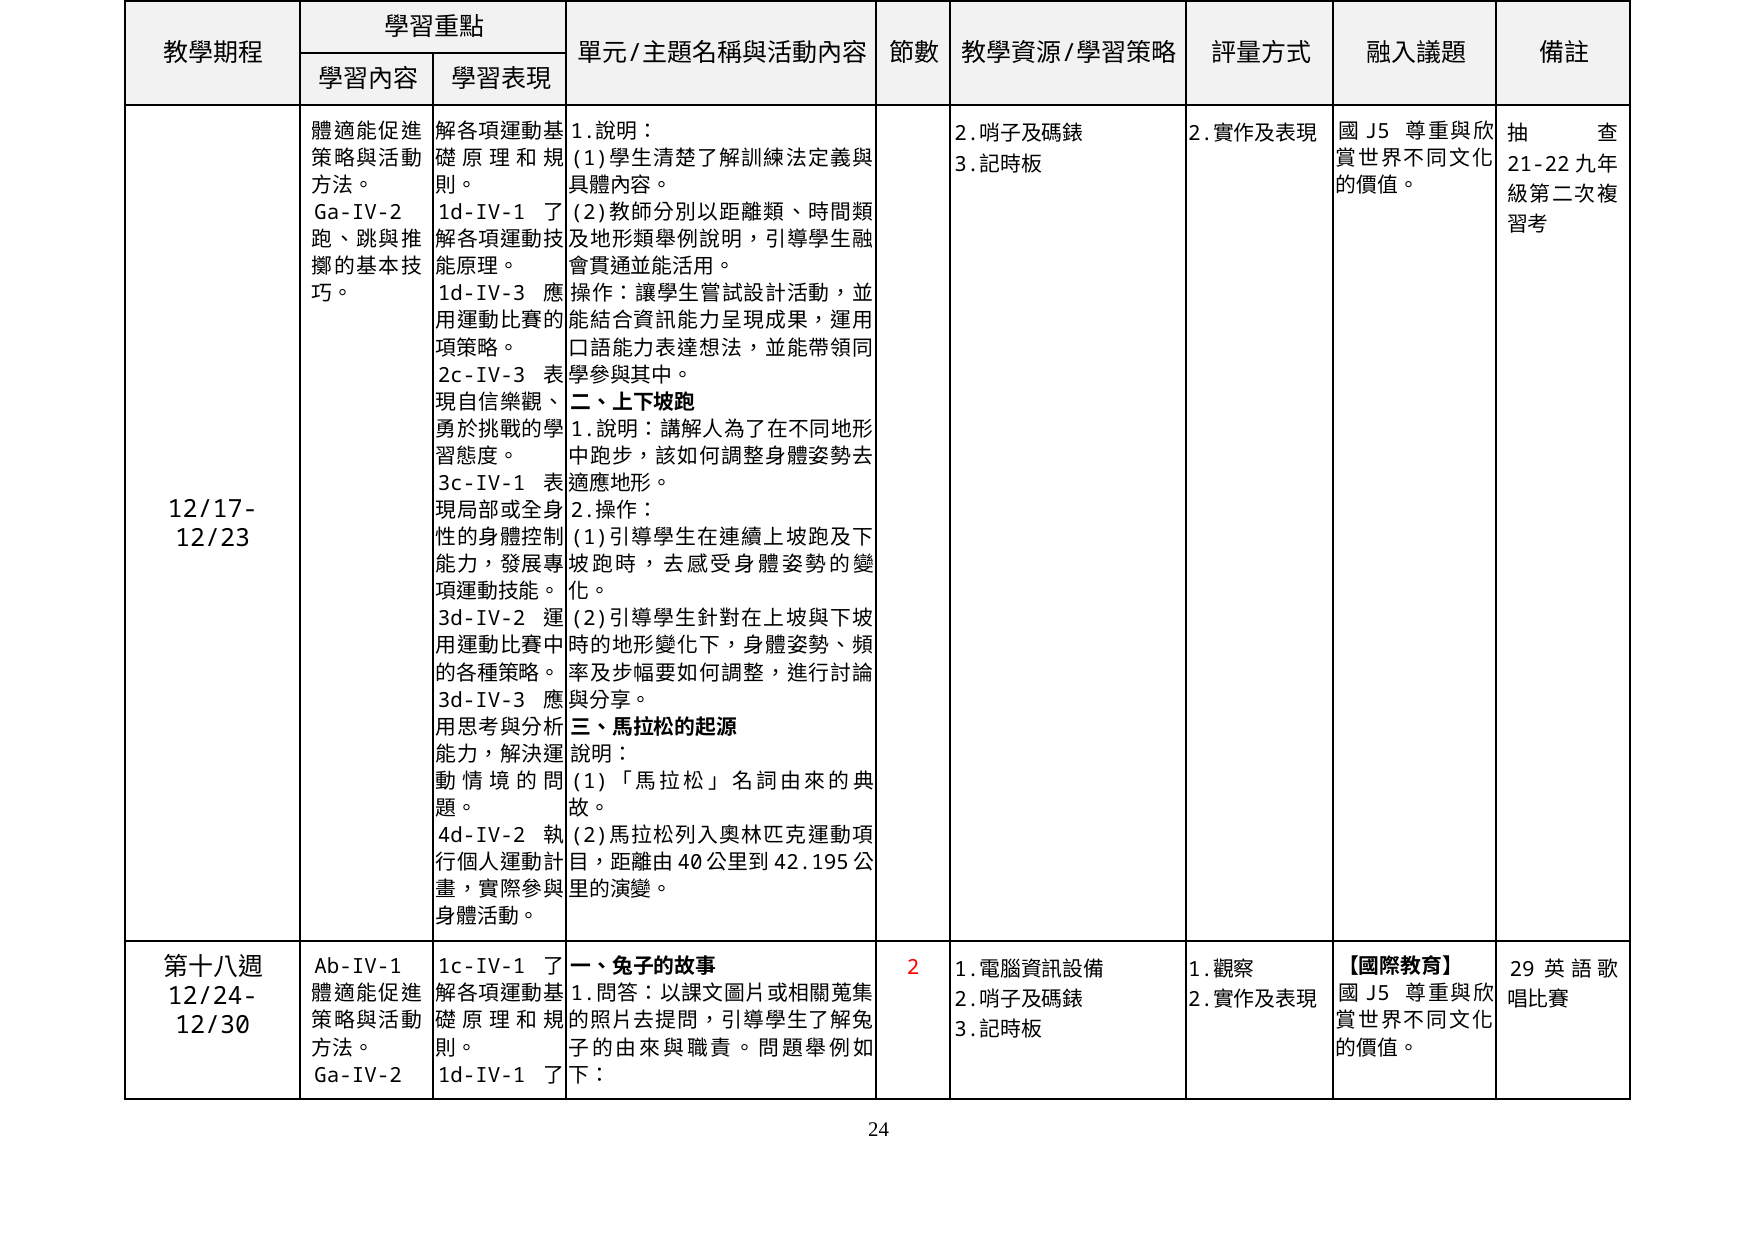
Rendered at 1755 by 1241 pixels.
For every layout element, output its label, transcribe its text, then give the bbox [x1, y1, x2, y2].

table_cell 2.實作及表現 [1187, 106, 1332, 939]
table_header 評量方式 [1187, 2, 1332, 104]
table_cell 體適能促進策略與活動方法。 Ga-IV-2 跑、跳與推擲的基本技巧。 [301, 106, 432, 939]
table_header 教學資源/學習策略 [951, 2, 1185, 104]
table_header 單元/主題名稱與活動內容 [567, 2, 875, 104]
table_cell 解各項運動基礎原理和規則。 1d-IV-1 了解各項運動技能原理。 1d-IV-3 應用運動比賽的項策略。 2c-IV-3 表現自信樂觀、勇於挑戰的學習態度。 3c-IV-1 表現局部或全身性的身體控制能力，發展專項運動技能。 3d-IV-2 運用運動比賽中的各種策略。 3d-IV-3 應用思考與分析能力，解決運動情境的問題。 4d-IV-2 執行個人運動計畫，實際參與身體活動。 [434, 106, 565, 939]
table_header 備註 [1497, 2, 1629, 104]
table_header 教學期程 [126, 2, 299, 104]
table_cell 2 [877, 942, 949, 1098]
table_cell 一、兔子的故事 1.問答：以課文圖片或相關蒐集的照片去提問，引導學生了解兔子的由來與職責。問題舉例如下： [567, 942, 875, 1098]
table_header 學習重點 [301, 2, 565, 52]
table_cell 1.電腦資訊設備 2.哨子及碼錶 3.記時板 [951, 942, 1185, 1098]
table_cell 【國際教育】 國J5 尊重與欣賞世界不同文化的價值。 [1334, 942, 1495, 1098]
table_cell Ab-IV-1 體適能促進策略與活動方法。 Ga-IV-2 [301, 942, 432, 1098]
table_cell 12/17-12/23 [126, 106, 299, 939]
table_cell 學習內容 [301, 54, 432, 104]
table_cell [877, 106, 949, 939]
table_cell 29英語歌唱比賽 [1497, 942, 1629, 1098]
table_cell 第十八週12/24-12/30 [126, 942, 299, 1098]
table_cell 學習表現 [434, 54, 565, 104]
table_header 融入議題 [1334, 2, 1495, 104]
table_cell 抽查 21-22九年級第二次複習考 [1497, 106, 1629, 939]
table_cell 1.說明： (1)學生清楚了解訓練法定義與具體內容。 (2)教師分別以距離類、時間類及地形類舉例說明，引導學生融會貫通並能活用。 操作：讓學生嘗試設計活動，並能結合資訊能力呈現成果，運用口語能力表達想法，並能帶領同學參與其中。 二、上下坡跑 1.說明：講解人為了在不同地形中跑步，該如何調整身體姿勢去適應地形。 2.操作： (1)引導學生在連續上坡跑及下坡跑時，去感受身體姿勢的變化。 (2)引導學生針對在上坡與下坡時的地形變化下，身體姿勢、頻率及步幅要如何調整，進行討論與分享。 三、馬拉松的起源 說明： (1)「馬拉松」名詞由來的典故。 (2)馬拉松列入奧林匹克運動項目，距離由40公里到42.195公里的演變。 [567, 106, 875, 939]
table_cell 1.觀察 2.實作及表現 [1187, 942, 1332, 1098]
table_cell 1c-IV-1 了解各項運動基礎原理和規則。 1d-IV-1 了 [434, 942, 565, 1098]
table_cell 2.哨子及碼錶 3.記時板 [951, 106, 1185, 939]
table_header 節數 [877, 2, 949, 104]
table_cell 國J5 尊重與欣賞世界不同文化的價值。 [1334, 106, 1495, 939]
